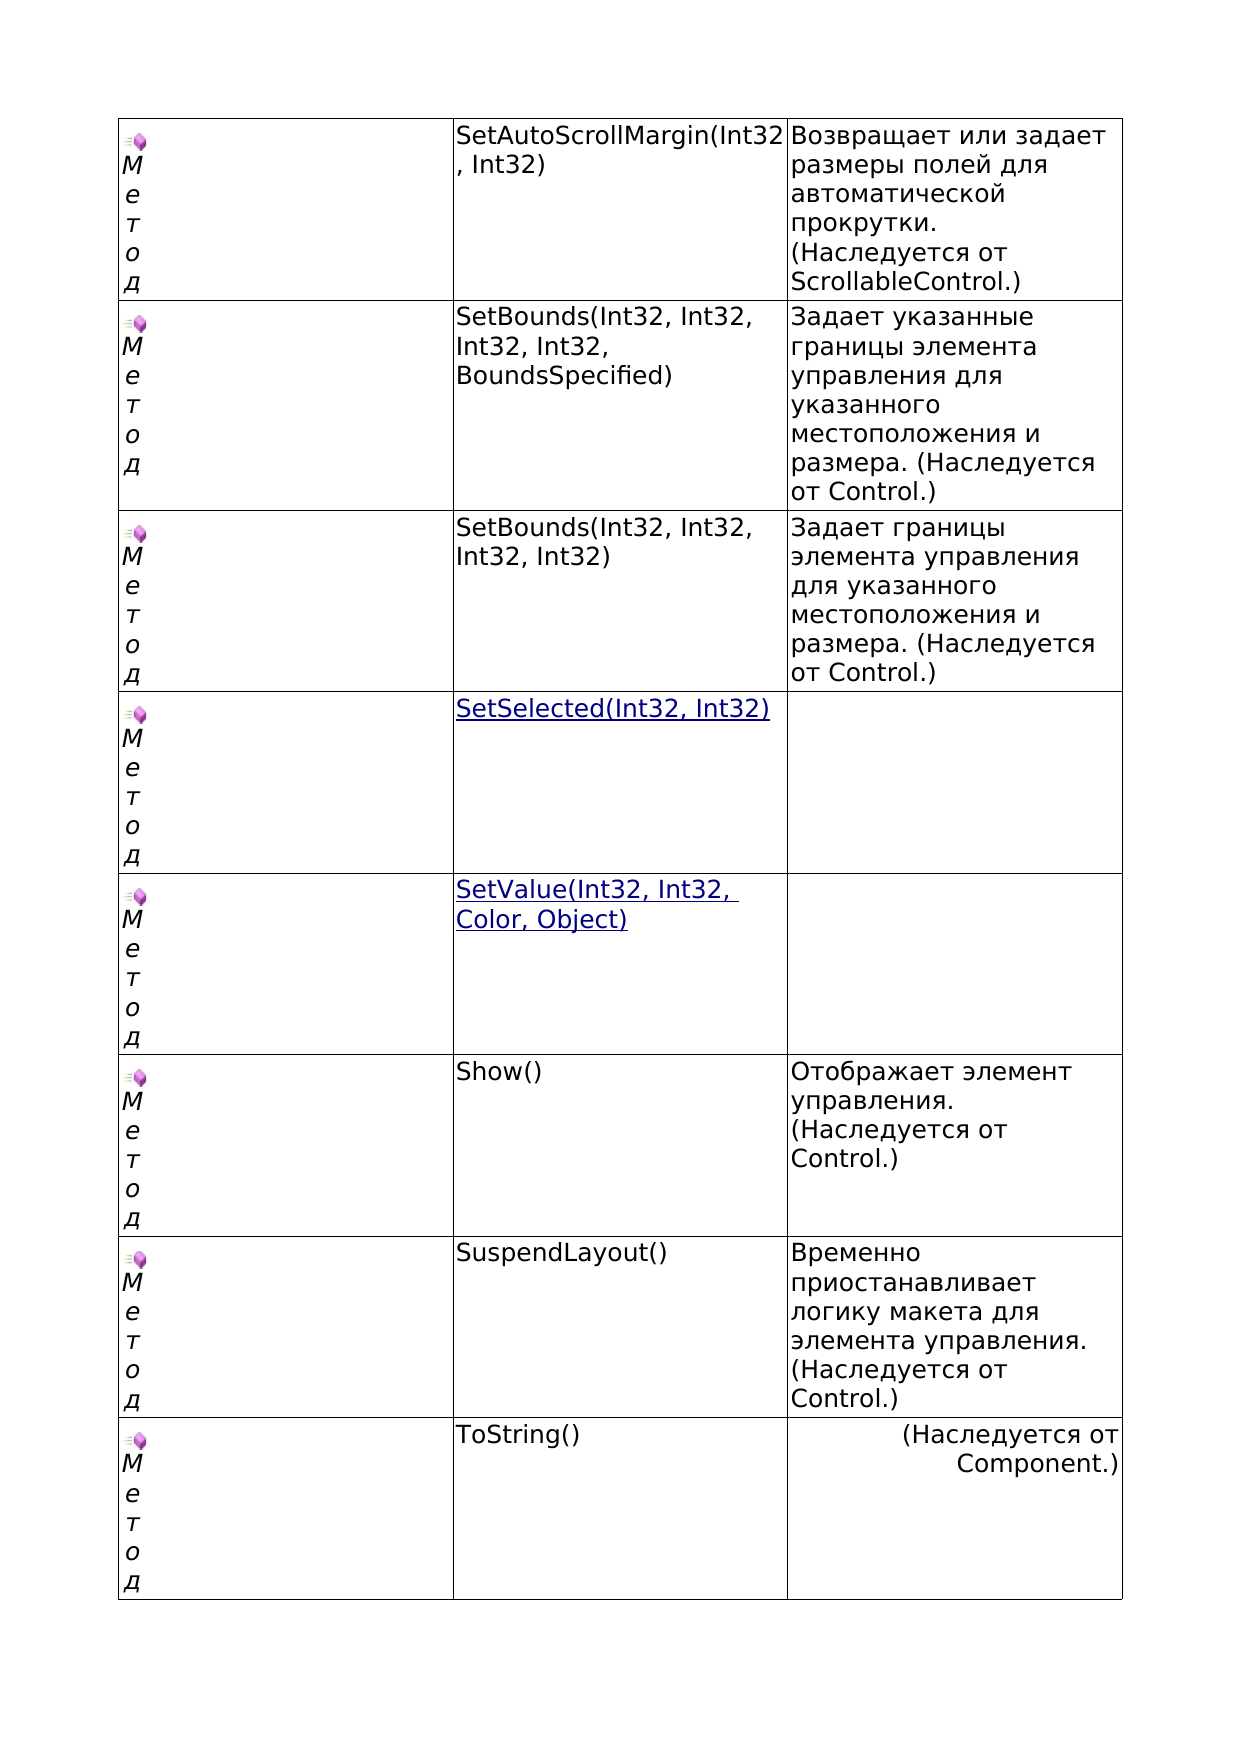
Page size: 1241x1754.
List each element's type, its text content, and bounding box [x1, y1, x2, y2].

table_cell Отображает элемент управления. (Наследуется от Control.) [788, 1055, 1122, 1236]
picture [121, 133, 147, 151]
table_cell [119, 119, 453, 299]
table_cell [119, 511, 453, 691]
picture [121, 525, 147, 543]
table_cell Задает указанные границы элемента управления для указанного местоположения и размера. (Наследуется от Control.) [788, 301, 1122, 510]
picture [121, 706, 147, 724]
picture [121, 1432, 147, 1450]
table_cell SetAutoScrollMargin(Int32, Int32) [454, 119, 787, 299]
table_cell SuspendLayout() [454, 1237, 787, 1417]
table_cell SetSelected(Int32, Int32) [454, 692, 787, 873]
table_cell (Наследуется от Component.) [788, 1418, 1122, 1598]
picture [121, 315, 147, 333]
table_cell SetValue(Int32, Int32, Color, Object) [454, 874, 787, 1054]
table_cell [788, 874, 1122, 1054]
picture [121, 1251, 147, 1269]
table_cell Возвращает или задает размеры полей для автоматической прокрутки. (Наследуется от ScrollableControl.) [788, 119, 1122, 299]
table_cell SetBounds(Int32, Int32, Int32, Int32, BoundsSpecified) [454, 301, 787, 510]
table_cell [788, 692, 1122, 873]
table_cell [119, 1237, 453, 1417]
table_cell [119, 874, 453, 1054]
table_cell SetBounds(Int32, Int32, Int32, Int32) [454, 511, 787, 691]
table_cell Задает границы элемента управления для указанного местоположения и размера. (Наследуется от Control.) [788, 511, 1122, 691]
table_cell Временно приостанавливает логику макета для элемента управления. (Наследуется от Control.) [788, 1237, 1122, 1417]
table_cell [119, 692, 453, 873]
table_cell Show() [454, 1055, 787, 1236]
picture [121, 1069, 147, 1087]
table_cell [119, 1055, 453, 1236]
table_cell ToString() [454, 1418, 787, 1598]
table_cell [119, 1418, 453, 1598]
table_cell [119, 301, 453, 510]
picture [121, 888, 147, 906]
